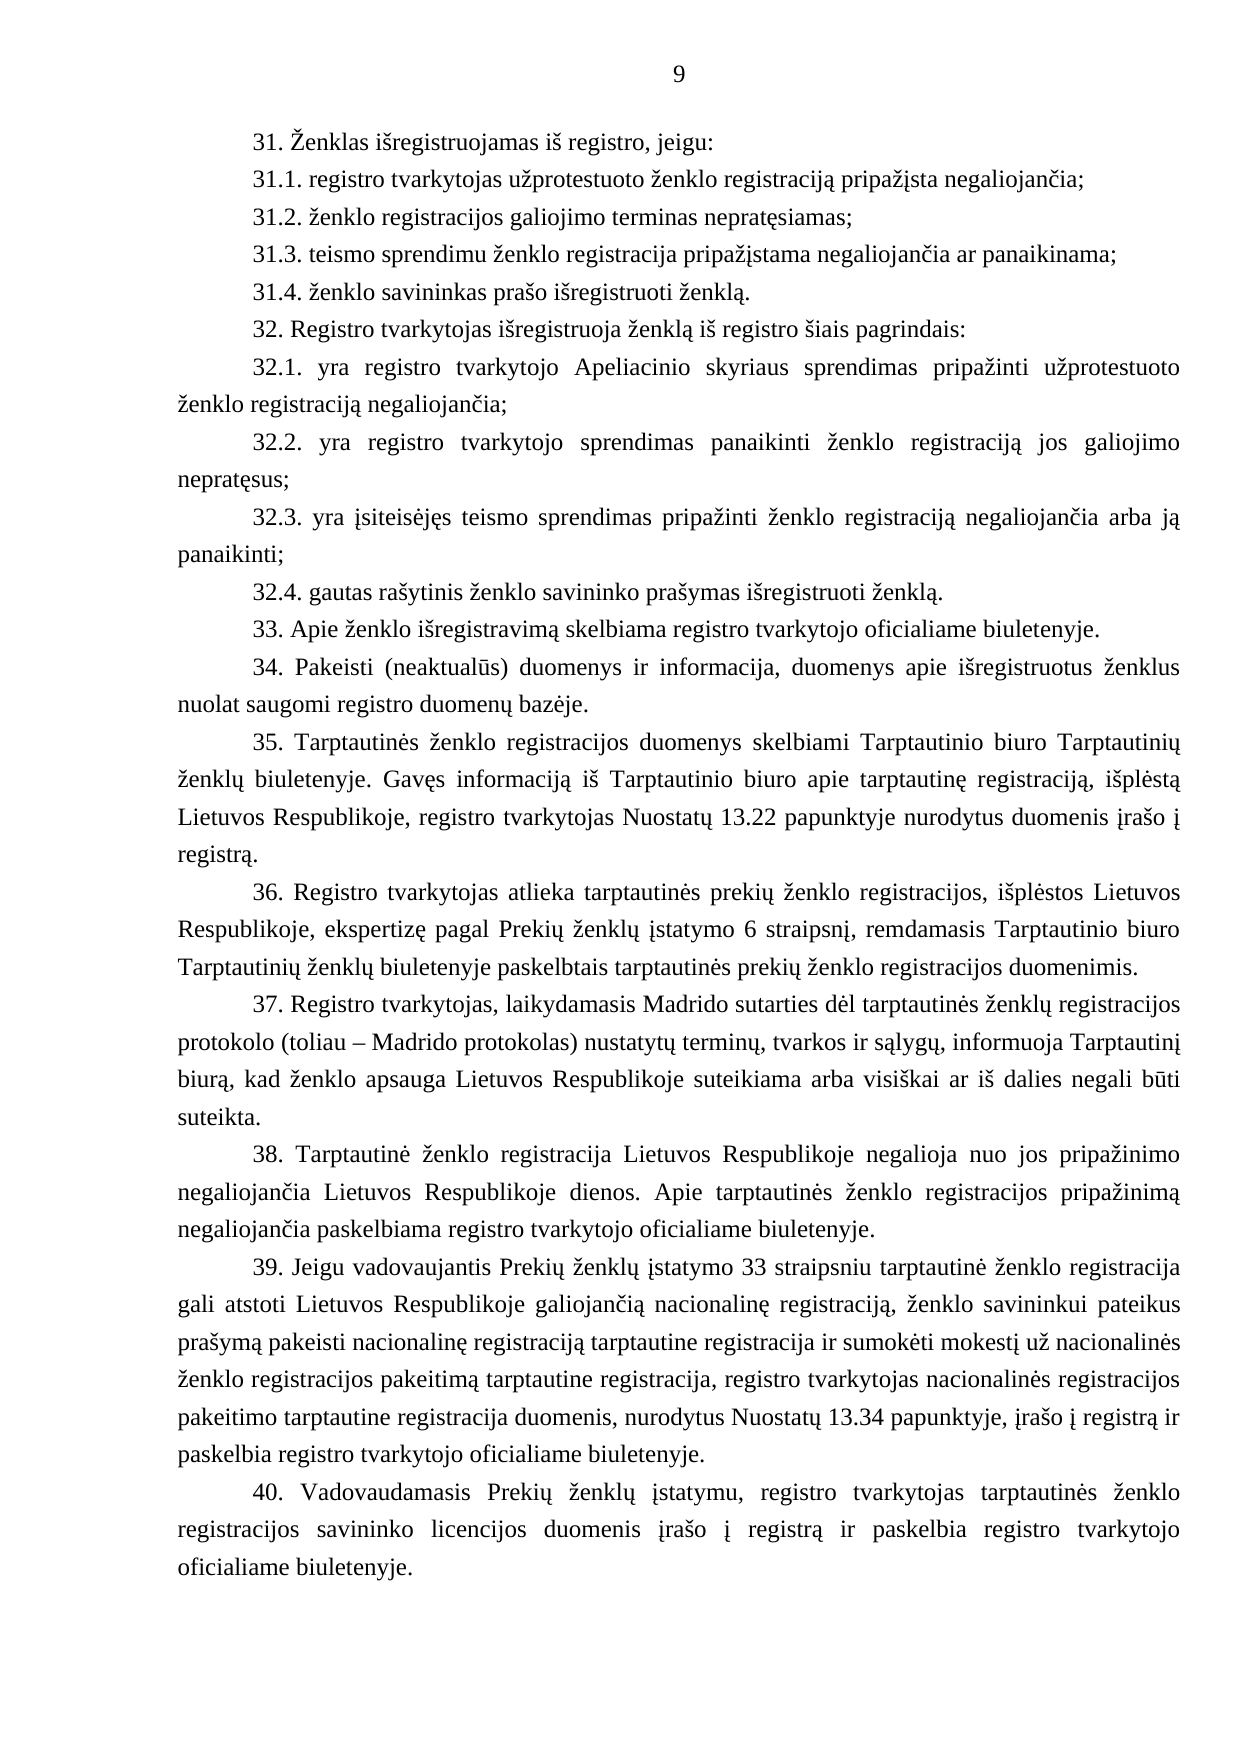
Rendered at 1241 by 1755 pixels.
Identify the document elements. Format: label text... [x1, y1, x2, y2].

text 34. Pakeisti (neaktualūs) duomenys ir informacija, duomenys apie išregistruotus ženklus nuolat saugomi registro duomenų bazėje. [177, 643, 1181, 718]
text 32.4. gautas rašytinis ženklo savininko prašymas išregistruoti ženklą. [177, 568, 1181, 606]
text 39. Jeigu vadovaujantis Prekių ženklų įstatymo 33 straipsniu tarptautinė ženklo registracija gali atstoti Lietuvos Respublikoje galiojančią nacionalinę registraciją, ženklo savininkui pateikus prašymą pakeisti nacionalinę registraciją tarptautine registracija ir sumokėti mokestį už nacionalinės ženklo registracijos pakeitimą tarptautine registracija, registro tvarkytojas nacionalinės registracijos pakeitimo tarptautine registracija duomenis, nurodytus Nuostatų 13.34 papunktyje, įrašo į registrą ir paskelbia registro tvarkytojo oficialiame biuletenyje. [177, 1243, 1181, 1468]
text 31.3. teismo sprendimu ženklo registracija pripažįstama negaliojančia ar panaikinama; [177, 231, 1181, 268]
text 35. Tarptautinės ženklo registracijos duomenys skelbiami Tarptautinio biuro Tarptautinių ženklų biuletenyje. Gavęs informaciją iš Tarptautinio biuro apie tarptautinę registraciją, išplėstą Lietuvos Respublikoje, registro tvarkytojas Nuostatų 13.22 papunktyje nurodytus duomenis įrašo į registrą. [177, 718, 1181, 868]
text 33. Apie ženklo išregistravimą skelbiama registro tvarkytojo oficialiame biuletenyje. [177, 606, 1181, 643]
text 32.3. yra įsiteisėjęs teismo sprendimas pripažinti ženklo registraciją negaliojančia arba ją panaikinti; [177, 493, 1181, 568]
text 37. Registro tvarkytojas, laikydamasis Madrido sutarties dėl tarptautinės ženklų registracijos protokolo (toliau – Madrido protokolas) nustatytų terminų, tvarkos ir sąlygų, informuoja Tarptautinį biurą, kad ženklo apsauga Lietuvos Respublikoje suteikiama arba visiškai ar iš dalies negali būti suteikta. [177, 981, 1181, 1131]
text 38. Tarptautinė ženklo registracija Lietuvos Respublikoje negalioja nuo jos pripažinimo negaliojančia Lietuvos Respublikoje dienos. Apie tarptautinės ženklo registracijos pripažinimą negaliojančia paskelbiama registro tvarkytojo oficialiame biuletenyje. [177, 1131, 1181, 1243]
text 31.4. ženklo savininkas prašo išregistruoti ženklą. [177, 268, 1181, 306]
text 32. Registro tvarkytojas išregistruoja ženklą iš registro šiais pagrindais: [177, 306, 1181, 343]
text 36. Registro tvarkytojas atlieka tarptautinės prekių ženklo registracijos, išplėstos Lietuvos Respublikoje, ekspertizę pagal Prekių ženklų įstatymo 6 straipsnį, remdamasis Tarptautinio biuro Tarptautinių ženklų biuletenyje paskelbtais tarptautinės prekių ženklo registracijos duomenimis. [177, 868, 1181, 981]
text 31.2. ženklo registracijos galiojimo terminas nepratęsiamas; [177, 193, 1181, 231]
text 40. Vadovaudamasis Prekių ženklų įstatymu, registro tvarkytojas tarptautinės ženklo registracijos savininko licencijos duomenis įrašo į registrą ir paskelbia registro tvarkytojo oficialiame biuletenyje. [177, 1468, 1181, 1581]
text 31.1. registro tvarkytojas užprotestuoto ženklo registraciją pripažįsta negaliojančia; [177, 156, 1181, 193]
text 32.2. yra registro tvarkytojo sprendimas panaikinti ženklo registraciją jos galiojimo nepratęsus; [177, 418, 1181, 493]
text 32.1. yra registro tvarkytojo Apeliacinio skyriaus sprendimas pripažinti užprotestuoto ženklo registraciją negaliojančia; [177, 343, 1181, 418]
text 31. Ženklas išregistruojamas iš registro, jeigu: [177, 118, 1181, 156]
